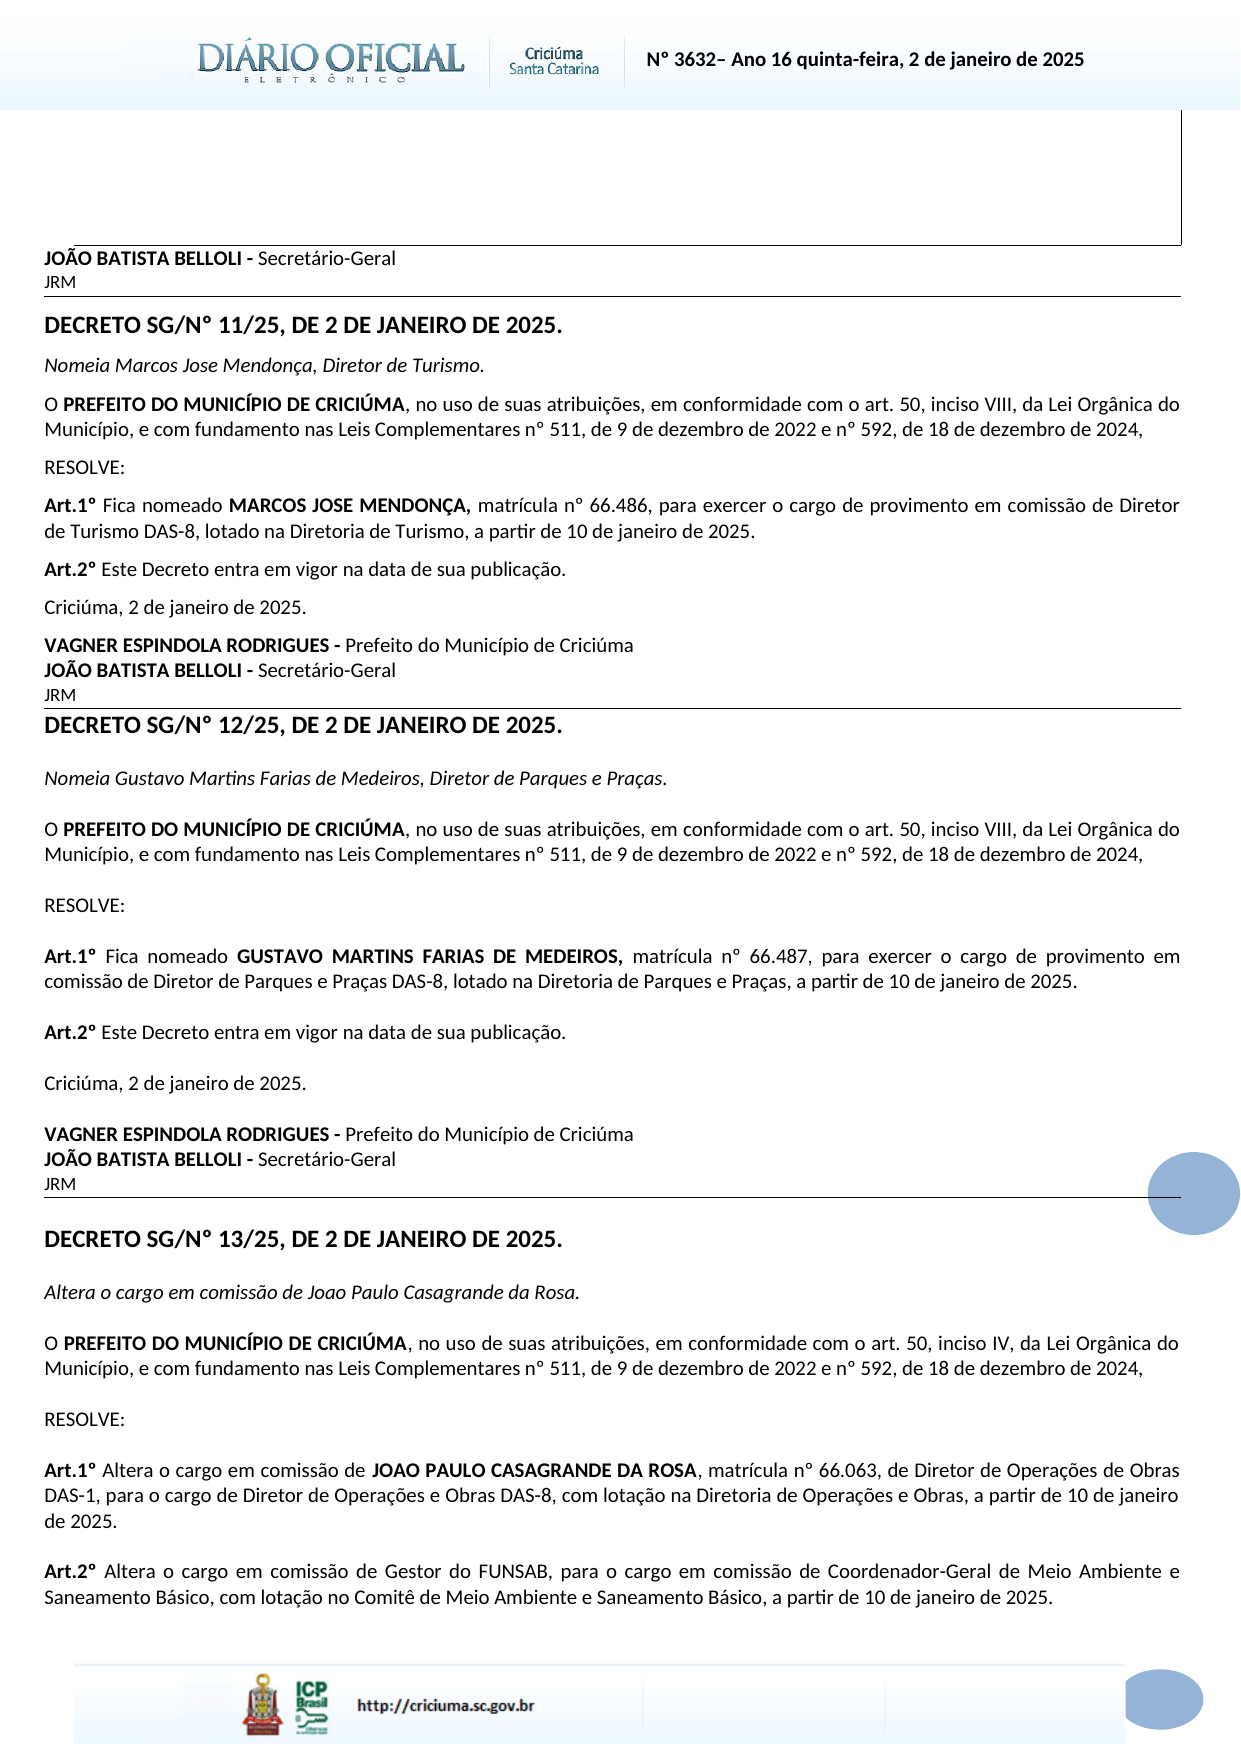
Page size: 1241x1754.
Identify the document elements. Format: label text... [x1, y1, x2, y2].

text Criciúma, 2 de janeiro de 2025. [44, 594, 1181, 619]
text JRM [44, 683, 1181, 708]
text Art.2º Este Decreto entra em vigor na data de sua publicação. [44, 556, 1181, 581]
text Art.2º Altera o cargo em comissão de Gestor do FUNSAB, para o cargo em comissão de Coordenador-Geral de Meio Ambiente e Saneamento Básico, com lotação no Comitê de Meio Ambiente e Saneamento Básico, a partir de 10 de janeiro de 2025. [44, 1559, 1181, 1609]
text Altera o cargo em comissão de Joao Paulo Casagrande da Rosa. [44, 1279, 1181, 1304]
text O PREFEITO DO MUNICÍPIO DE CRICIÚMA, no uso de suas atribuições, em conformidade com o art. 50, inciso IV, da Lei Orgânica do Município, e com fundamento nas Leis Complementares nº 511, de 9 de dezembro de 2022 e nº 592, de 18 de dezembro de 2024, [44, 1330, 1181, 1381]
text RESOLVE: [44, 454, 1181, 480]
text RESOLVE: [44, 892, 1181, 917]
text Criciúma, 2 de janeiro de 2025. [44, 1070, 1181, 1095]
text O PREFEITO DO MUNICÍPIO DE CRICIÚMA, no uso de suas atribuições, em conformidade com o art. 50, inciso VIII, da Lei Orgânica do Município, e com fundamento nas Leis Complementares nº 511, de 9 de dezembro de 2022 e nº 592, de 18 de dezembro de 2024, [44, 391, 1181, 442]
text Art.2º Este Decreto entra em vigor na data de sua publicação. [44, 1019, 1181, 1044]
text JOÃO BATISTA BELLOLI - Secretário-Geral [44, 1146, 1181, 1172]
text JOÃO BATISTA BELLOLI - Secretário-Geral [44, 658, 1181, 683]
text JRM [44, 271, 1181, 296]
text VAGNER ESPINDOLA RODRIGUES - Prefeito do Município de Criciúma [44, 1121, 1181, 1146]
text Nomeia Gustavo Martins Farias de Medeiros, Diretor de Parques e Praças. [44, 765, 1181, 790]
text Nomeia Marcos Jose Mendonça, Diretor de Turismo. [44, 353, 1181, 378]
text Art.1º Fica nomeado MARCOS JOSE MENDONÇA, matrícula nº 66.486, para exercer o cargo de provimento em comissão de Diretor de Turismo DAS-8, lotado na Diretoria de Turismo, a partir de 10 de janeiro de 2025. [44, 492, 1181, 543]
text RESOLVE: [44, 1406, 1181, 1432]
text DECRETO SG/Nº 11/25, DE 2 DE JANEIRO DE 2025. [44, 309, 1181, 340]
text O PREFEITO DO MUNICÍPIO DE CRICIÚMA, no uso de suas atribuições, em conformidade com o art. 50, inciso VIII, da Lei Orgânica do Município, e com fundamento nas Leis Complementares nº 511, de 9 de dezembro de 2022 e nº 592, de 18 de dezembro de 2024, [44, 816, 1181, 867]
text Art.1º Altera o cargo em comissão de JOAO PAULO CASAGRANDE DA ROSA, matrícula nº 66.063, de Diretor de Operações de Obras DAS-1, para o cargo de Diretor de Operações e Obras DAS-8, com lotação na Diretoria de Operações e Obras, a partir de 10 de janeiro de 2025. [44, 1457, 1181, 1533]
text DECRETO SG/Nº 13/25, DE 2 DE JANEIRO DE 2025. [44, 1223, 1181, 1254]
text JRM [44, 1172, 1153, 1197]
text VAGNER ESPINDOLA RODRIGUES - Prefeito do Município de Criciúma [44, 632, 1181, 658]
text JOÃO BATISTA BELLOLI - Secretário-Geral [44, 245, 1181, 271]
text DECRETO SG/Nº 12/25, DE 2 DE JANEIRO DE 2025. [44, 709, 1181, 739]
text Art.1º Fica nomeado GUSTAVO MARTINS FARIAS DE MEDEIROS, matrícula nº 66.487, para exercer o cargo de provimento em comissão de Diretor de Parques e Praças DAS-8, lotado na Diretoria de Parques e Praças, a partir de 10 de janeiro de 2025. [44, 943, 1181, 994]
